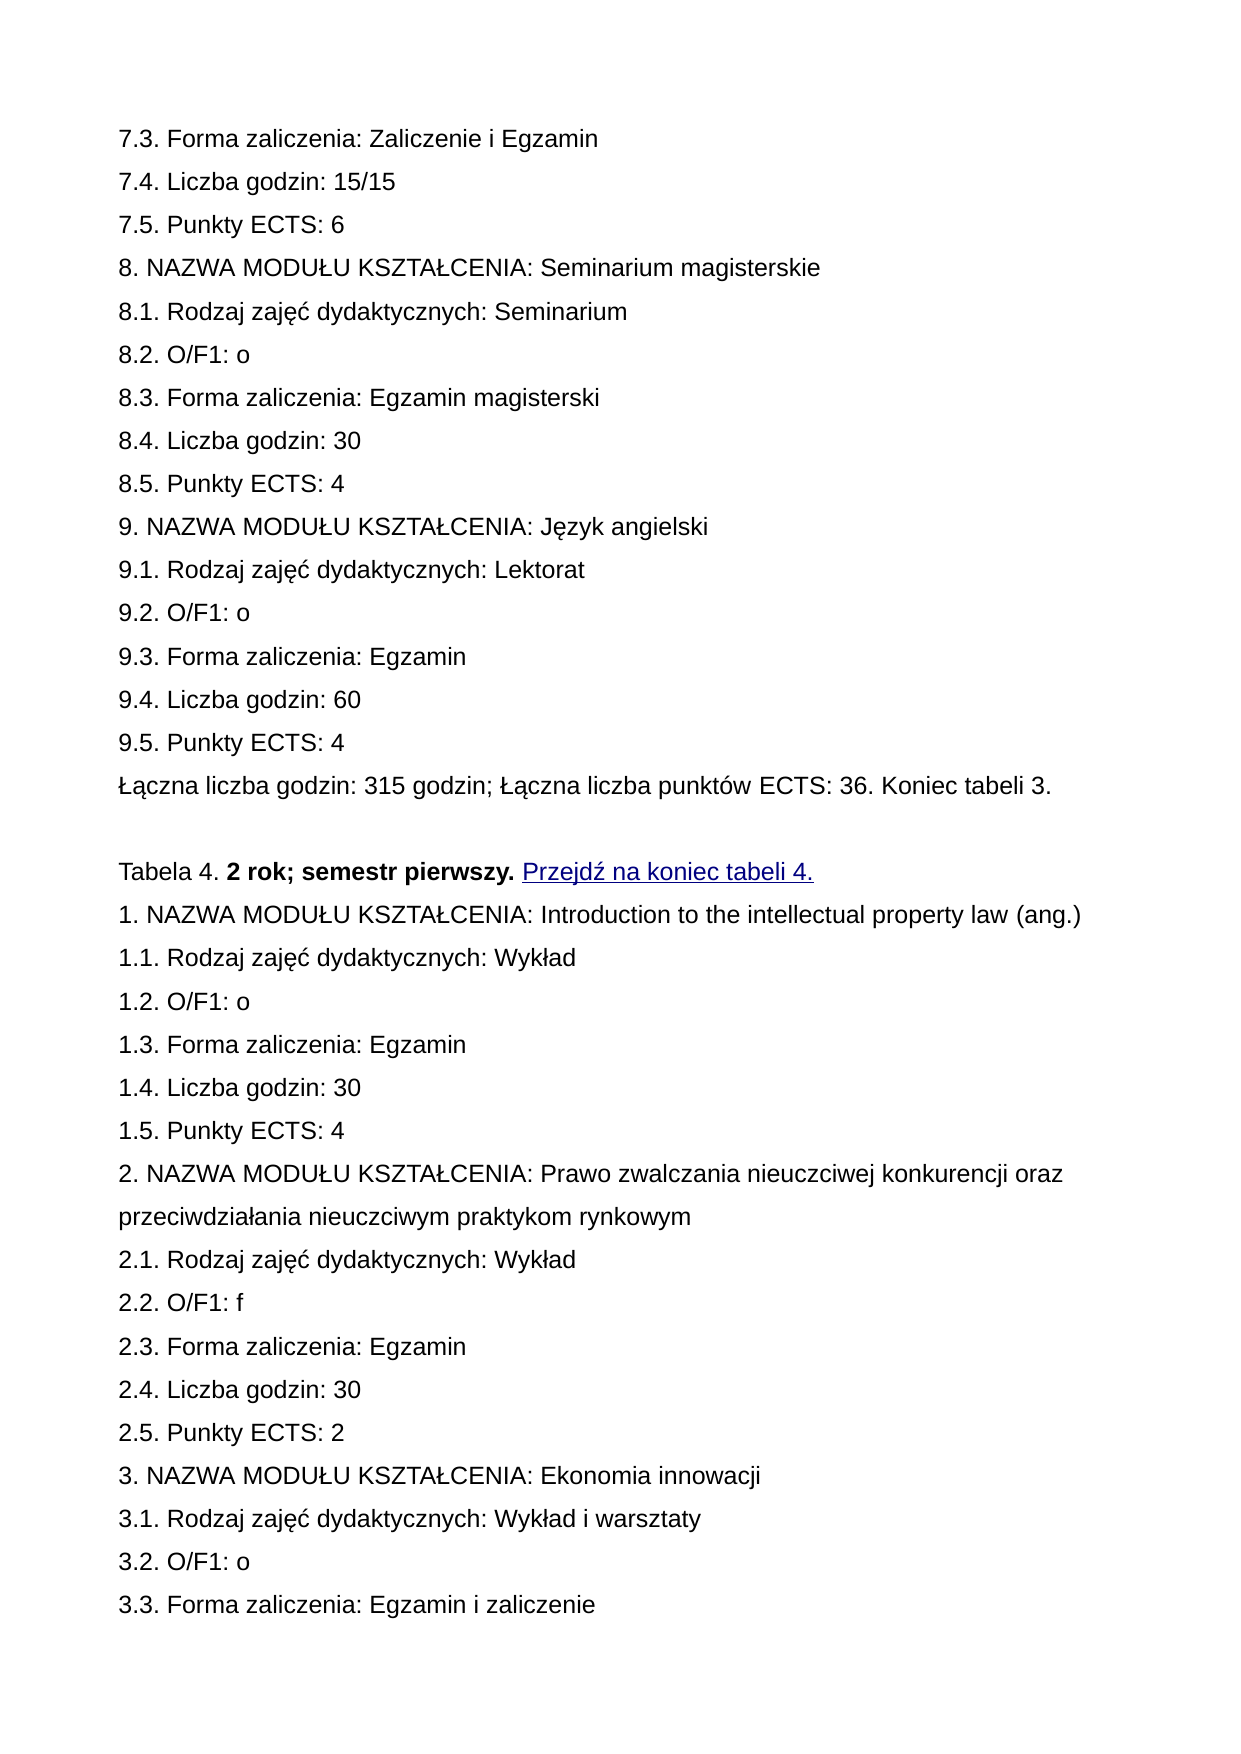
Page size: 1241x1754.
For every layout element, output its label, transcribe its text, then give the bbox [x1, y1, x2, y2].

text 1.1. Rodzaj zajęć dydaktycznych: Wykład [118, 943, 1122, 972]
text 3.3. Forma zaliczenia: Egzamin i zaliczenie [118, 1590, 1122, 1619]
text 2.5. Punkty ECTS: 2 [118, 1418, 1122, 1447]
text 7.5. Punkty ECTS: 6 [118, 210, 1122, 239]
text 2.1. Rodzaj zajęć dydaktycznych: Wykład [118, 1245, 1122, 1274]
text 1. NAZWA MODUŁU KSZTAŁCENIA: Introduction to the intellectual property law (ang.) [118, 900, 1122, 929]
text 9. NAZWA MODUŁU KSZTAŁCENIA: Język angielski [118, 512, 1122, 541]
text 2.3. Forma zaliczenia: Egzamin [118, 1332, 1122, 1360]
text 9.4. Liczba godzin: 60 [118, 685, 1122, 713]
text 9.1. Rodzaj zajęć dydaktycznych: Lektorat [118, 555, 1122, 584]
text 1.4. Liczba godzin: 30 [118, 1073, 1122, 1102]
text 8.5. Punkty ECTS: 4 [118, 469, 1122, 498]
text 1.5. Punkty ECTS: 4 [118, 1116, 1122, 1145]
text 9.5. Punkty ECTS: 4 [118, 728, 1122, 757]
text Łączna liczba godzin: 315 godzin; Łączna liczba punktów ECTS: 36. Koniec tabeli 3. [118, 771, 1122, 800]
text 1.2. O/F1: o [118, 987, 1122, 1015]
text 2. NAZWA MODUŁU KSZTAŁCENIA: Prawo zwalczania nieuczciwej konkurencji oraz przeciwdziałania nieuczciwym praktykom rynkowym [118, 1159, 1122, 1231]
text 2.4. Liczba godzin: 30 [118, 1375, 1122, 1403]
text 1.3. Forma zaliczenia: Egzamin [118, 1030, 1122, 1058]
text 2.2. O/F1: f [118, 1288, 1122, 1317]
text Tabela 4. 2 rok; semestr pierwszy. Przejdź na koniec tabeli 4. [118, 857, 1122, 886]
text 7.4. Liczba godzin: 15/15 [118, 167, 1122, 196]
text 8.4. Liczba godzin: 30 [118, 426, 1122, 455]
text 8.2. O/F1: o [118, 340, 1122, 368]
text 8.1. Rodzaj zajęć dydaktycznych: Seminarium [118, 297, 1122, 325]
text 8. NAZWA MODUŁU KSZTAŁCENIA: Seminarium magisterskie [118, 253, 1122, 282]
text 9.2. O/F1: o [118, 598, 1122, 627]
text 3.1. Rodzaj zajęć dydaktycznych: Wykład i warsztaty [118, 1504, 1122, 1533]
text 8.3. Forma zaliczenia: Egzamin magisterski [118, 383, 1122, 412]
text 9.3. Forma zaliczenia: Egzamin [118, 642, 1122, 670]
text 7.3. Forma zaliczenia: Zaliczenie i Egzamin [118, 124, 1122, 153]
text 3. NAZWA MODUŁU KSZTAŁCENIA: Ekonomia innowacji [118, 1461, 1122, 1490]
text 3.2. O/F1: o [118, 1547, 1122, 1576]
